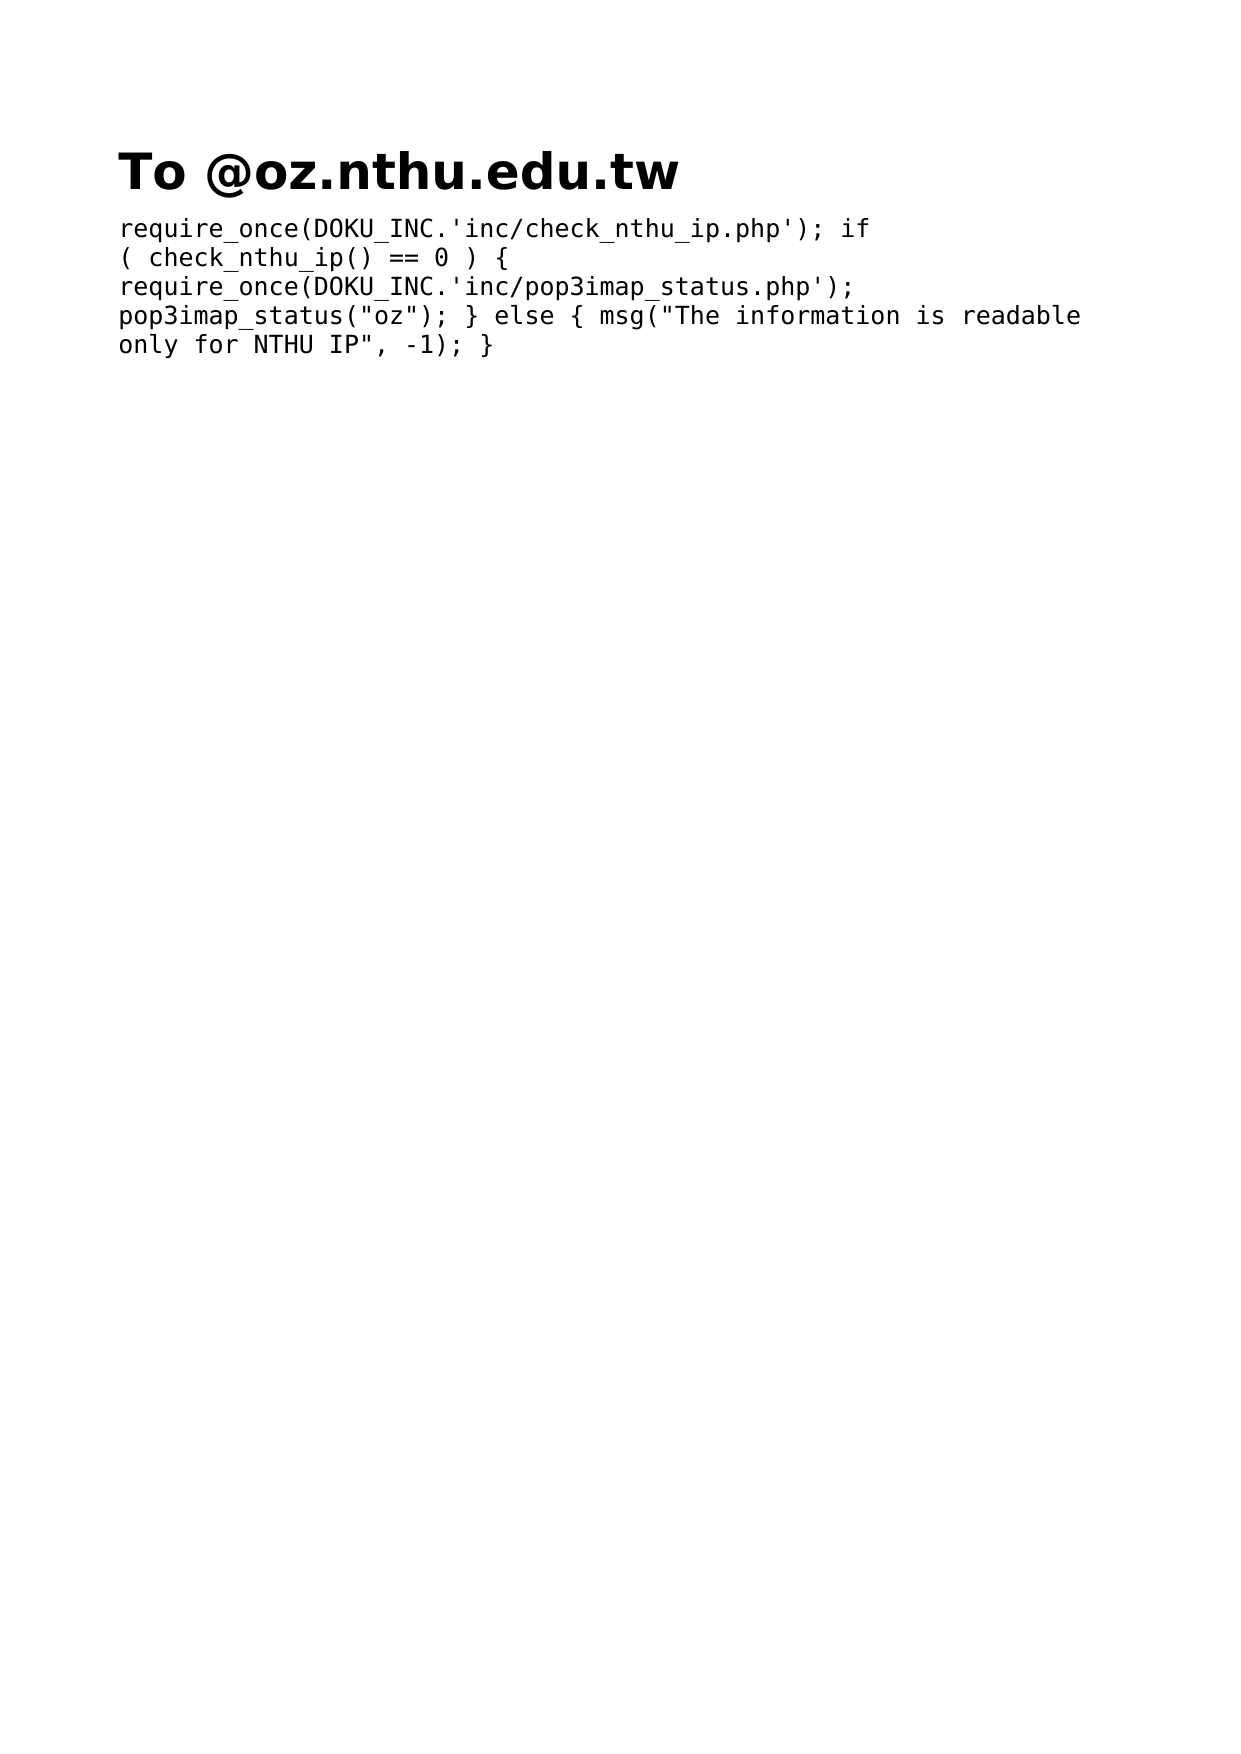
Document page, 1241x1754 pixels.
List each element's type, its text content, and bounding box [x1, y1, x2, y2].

text require_once(DOKU_INC.'inc/check_nthu_ip.php'); if ( check_nthu_ip() == 0 ) { require_once(DOKU_INC.'inc/pop3imap_status.php'); pop3imap_status("oz"); } else { msg("The information is readable only for NTHU IP", -1); } [118, 214, 1122, 360]
subtitle To @oz.nthu.edu.tw [118, 143, 1122, 201]
